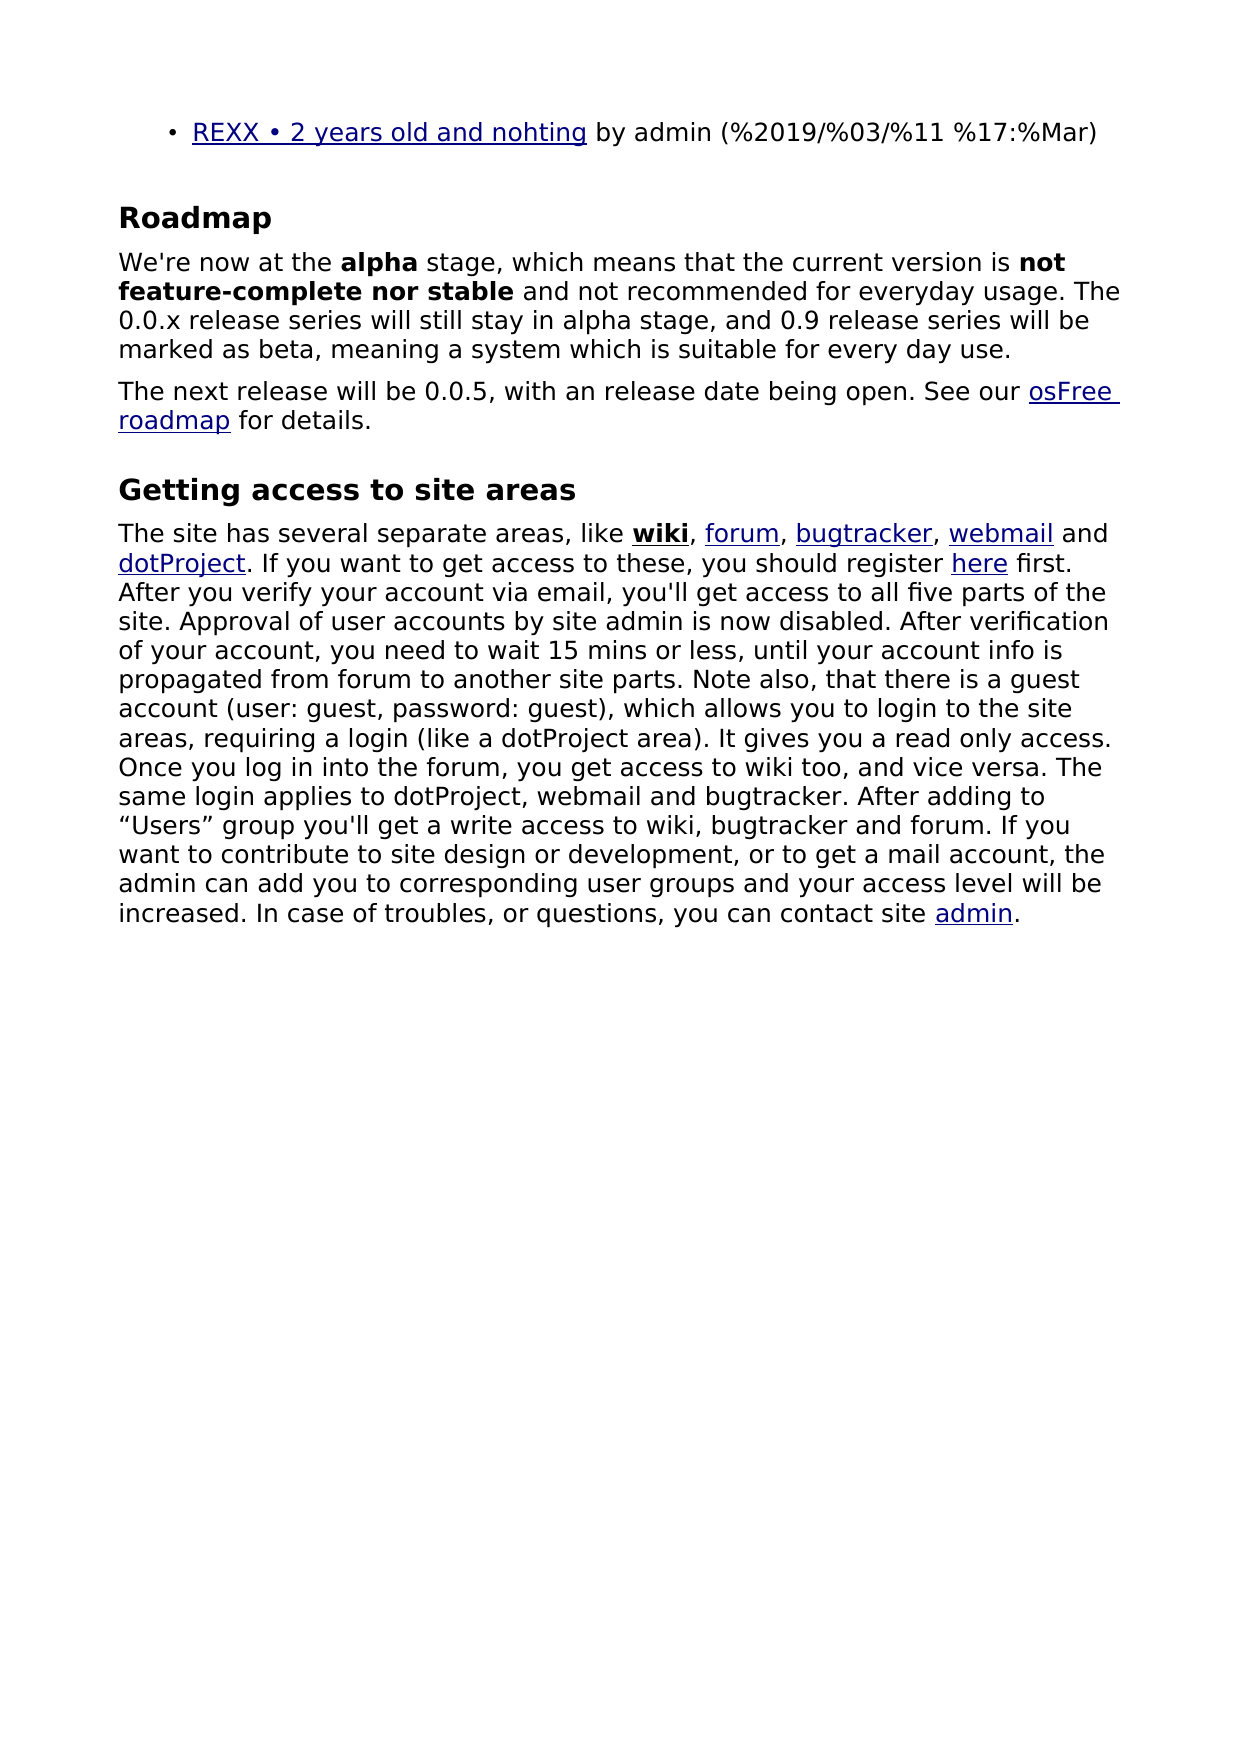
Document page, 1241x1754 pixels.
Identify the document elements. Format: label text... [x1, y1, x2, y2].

subtitle Roadmap [118, 202, 1122, 236]
subtitle Getting access to site areas [118, 473, 1122, 507]
text We're now at the alpha stage, which means that the current version is not feature-complete nor stable and not recommended for everyday usage. The 0.0.x release series will still stay in alpha stage, and 0.9 release series will be marked as beta, meaning a system which is suitable for every day use. [118, 248, 1122, 365]
list REXX • 2 years old and nohting by admin (%2019/%03/%11 %17:%Mar) [177, 118, 1122, 147]
text The site has several separate areas, like wiki, forum, bugtracker, webmail and dotProject. If you want to get access to these, you should register here first. After you verify your account via email, you'll get access to all five parts of the site. Approval of user accounts by site admin is now disabled. After verification of your account, you need to wait 15 mins or less, until your account info is propagated from forum to another site parts. Note also, that there is a guest account (user: guest, password: guest), which allows you to login to the site areas, requiring a login (like a dotProject area). It gives you a read only access. Once you log in into the forum, you get access to wiki too, and vice versa. The same login applies to dotProject, webmail and bugtracker. After adding to “Users” group you'll get a write access to wiki, bugtracker and forum. If you want to contribute to site design or development, or to get a mail account, the admin can add you to corresponding user groups and your access level will be increased. In case of troubles, or questions, you can contact site admin. [118, 520, 1122, 928]
text The next release will be 0.0.5, with an release date being open. See our osFree roadmap for details. [118, 377, 1122, 436]
